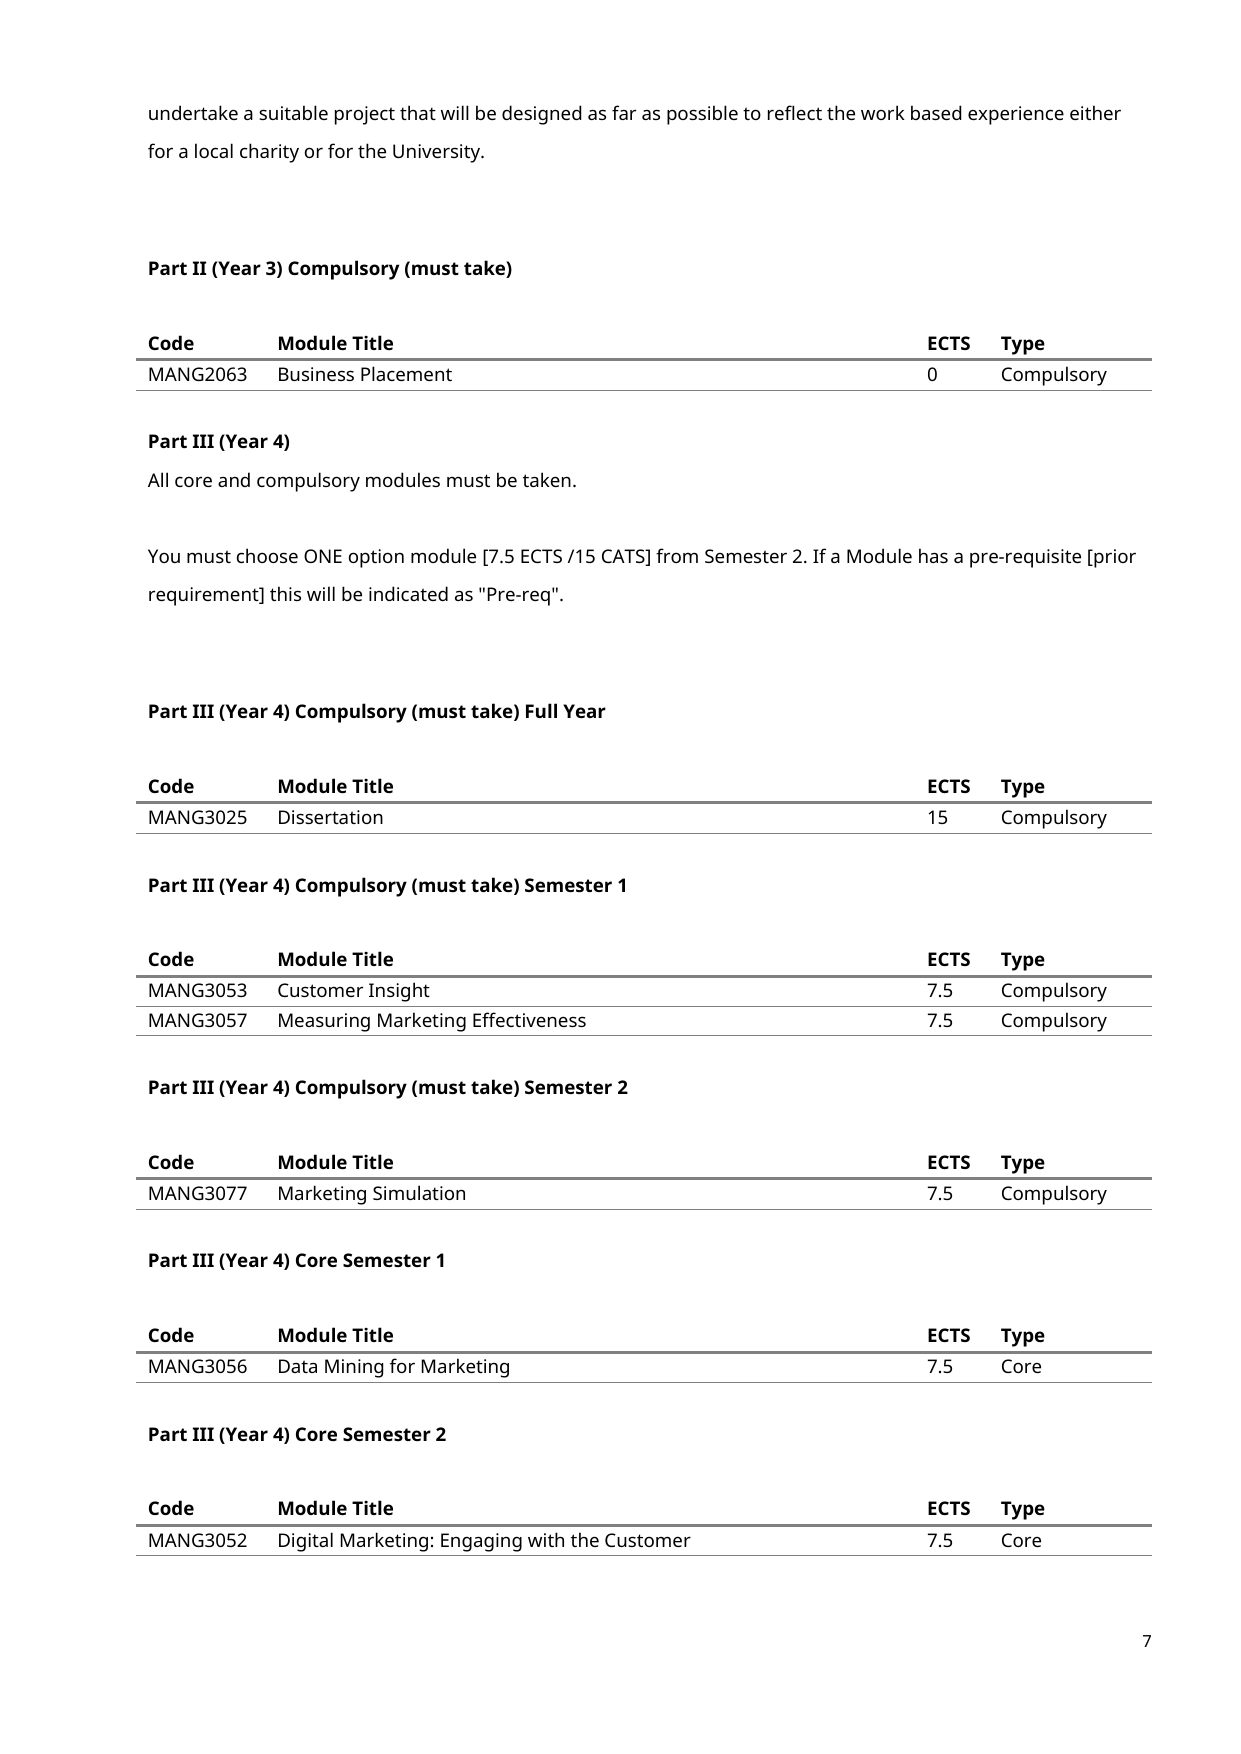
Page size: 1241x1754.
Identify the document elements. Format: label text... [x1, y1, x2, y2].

table_cell MANG3053 [136, 978, 266, 1006]
table_cell MANG2063 [136, 361, 266, 389]
table_cell Module Title [266, 1149, 916, 1177]
table_cell Core [989, 1527, 1152, 1555]
table_cell Type [989, 1149, 1152, 1177]
table_cell ECTS [916, 773, 989, 801]
table_cell [136, 1556, 1152, 1592]
table_cell Marketing Simulation [266, 1180, 916, 1208]
table_cell MANG3077 [136, 1180, 266, 1208]
table_cell 15 [916, 804, 989, 833]
table_cell Module Title [266, 330, 916, 358]
table_cell Type [989, 946, 1152, 974]
table_cell ECTS [916, 330, 989, 358]
table_cell Customer Insight [266, 978, 916, 1006]
table_cell Code [136, 773, 266, 801]
table_cell Part III (Year 4) Core Semester 2 [136, 1383, 1152, 1496]
table_cell MANG3057 [136, 1007, 266, 1035]
table_cell 7.5 [916, 1527, 989, 1555]
table_cell Measuring Marketing Effectiveness [266, 1007, 916, 1035]
table_cell 7.5 [916, 1354, 989, 1382]
table_cell Dissertation [266, 804, 916, 833]
table_cell Part III (Year 4) All core and compulsory modules must be taken. You must choose ONE option module [7.5 ECTS /15 CATS] from Semester 2. If a Module has a pre-requisite [prior requirement] this will be indicated as "Pre-req". [136, 391, 1152, 660]
table_cell ECTS [916, 1322, 989, 1351]
table_cell Code [136, 1496, 266, 1524]
table_cell Code [136, 946, 266, 974]
table_cell Type [989, 330, 1152, 358]
table_cell Part III (Year 4) Core Semester 1 [136, 1210, 1152, 1322]
table_cell Data Mining for Marketing [266, 1354, 916, 1382]
table_cell Digital Marketing: Engaging with the Customer [266, 1527, 916, 1555]
table_cell Part III (Year 4) Compulsory (must take) Full Year [136, 660, 1152, 773]
table_cell Type [989, 773, 1152, 801]
table_cell Type [989, 1322, 1152, 1351]
table_cell Module Title [266, 946, 916, 974]
table_cell Compulsory [989, 978, 1152, 1006]
table_cell Module Title [266, 1496, 916, 1524]
table_cell Compulsory [989, 1180, 1152, 1208]
table_cell Part III (Year 4) Compulsory (must take) Semester 2 [136, 1036, 1152, 1149]
table_cell ECTS [916, 1496, 989, 1524]
table_cell Part II (Year 3) Compulsory (must take) [136, 217, 1152, 330]
table_cell Compulsory [989, 804, 1152, 833]
table_cell ECTS [916, 1149, 989, 1177]
table_cell Business Placement [266, 361, 916, 389]
table_cell 0 [916, 361, 989, 389]
table_cell Module Title [266, 773, 916, 801]
table_cell Code [136, 330, 266, 358]
table_cell Part III (Year 4) Compulsory (must take) Semester 1 [136, 834, 1152, 946]
table_cell 7.5 [916, 1180, 989, 1208]
table_cell Code [136, 1322, 266, 1351]
table_cell MANG3052 [136, 1527, 266, 1555]
table_cell ECTS [916, 946, 989, 974]
table_cell Compulsory [989, 361, 1152, 389]
table_cell Compulsory [989, 1007, 1152, 1035]
table_cell undertake a suitable project that will be designed as far as possible to reflect the work based experience either for a local charity or for the University. [136, 99, 1152, 217]
table_cell MANG3025 [136, 804, 266, 833]
table_cell Module Title [266, 1322, 916, 1351]
table_cell MANG3056 [136, 1354, 266, 1382]
table_cell 7.5 [916, 1007, 989, 1035]
table_cell Code [136, 1149, 266, 1177]
table_cell Type [989, 1496, 1152, 1524]
table_cell Core [989, 1354, 1152, 1382]
table_cell 7.5 [916, 978, 989, 1006]
